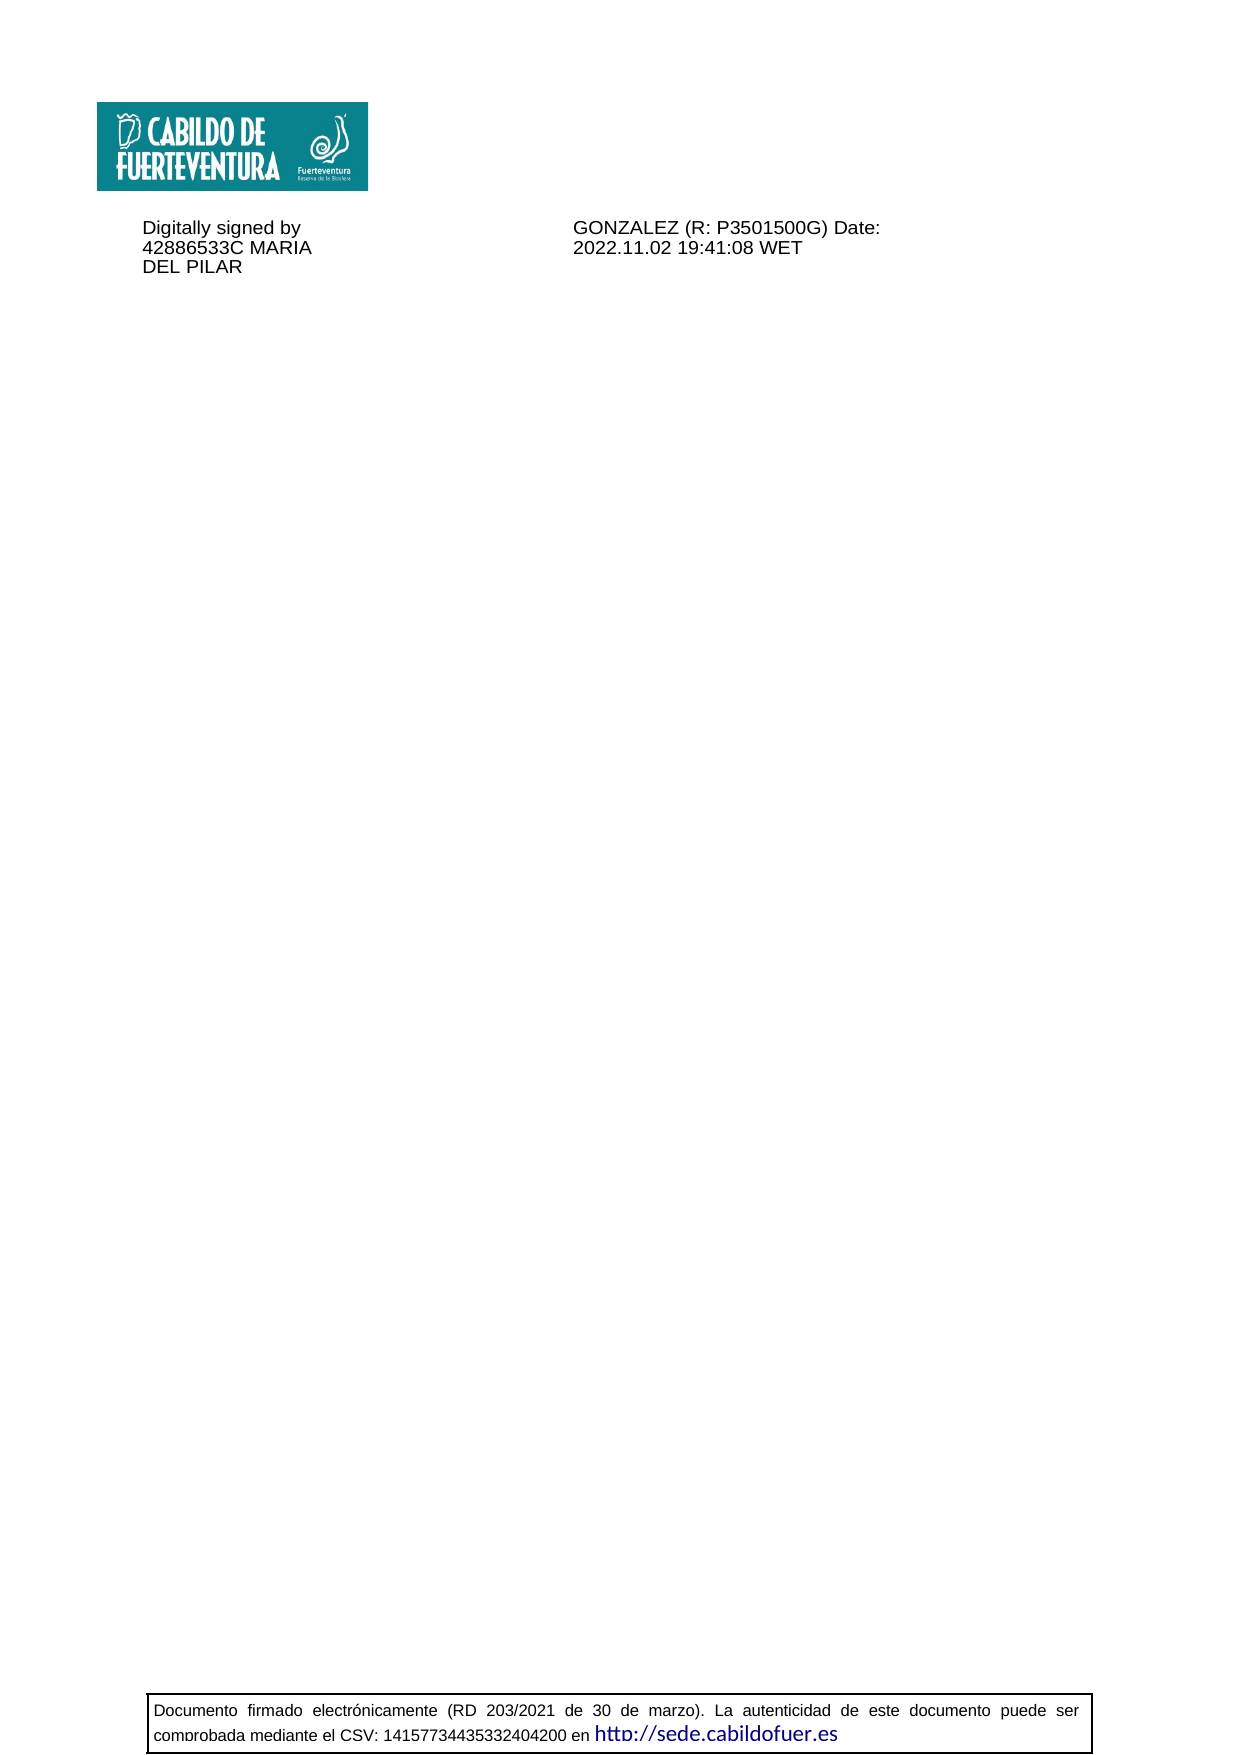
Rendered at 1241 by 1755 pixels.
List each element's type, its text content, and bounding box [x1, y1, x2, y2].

text Digitally signed by 42886533C MARIA DEL PILAR [142, 219, 337, 278]
text GONZALEZ (R: P3501500G) Date: 2022.11.02 19:41:08 WET [573, 219, 932, 258]
